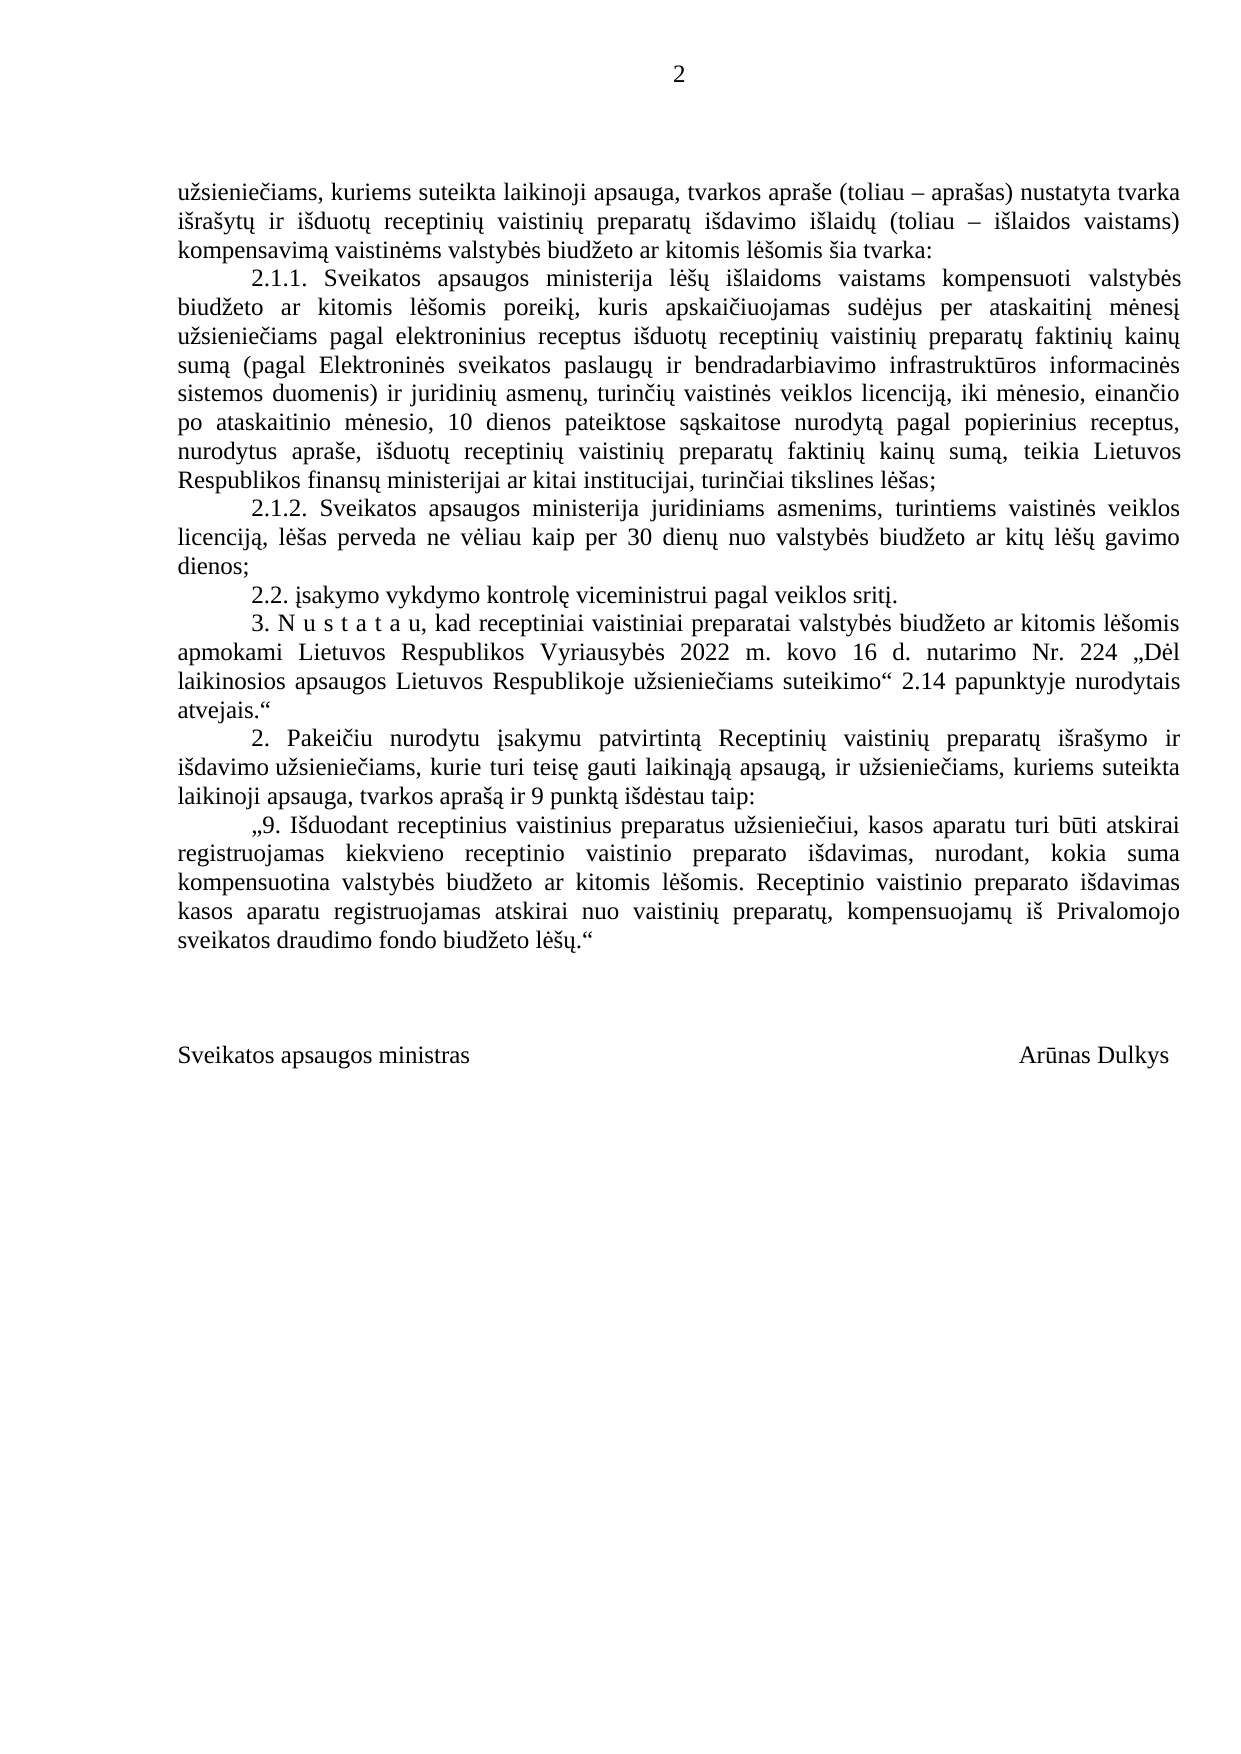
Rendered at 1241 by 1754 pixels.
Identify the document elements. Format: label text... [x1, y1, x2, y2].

text 2.1.1. Sveikatos apsaugos ministerija lėšų išlaidoms vaistams kompensuoti valstybės biudžeto ar kitomis lėšomis poreikį, kuris apskaičiuojamas sudėjus per ataskaitinį mėnesį užsieniečiams pagal elektroninius receptus išduotų receptinių vaistinių preparatų faktinių kainų sumą (pagal Elektroninės sveikatos paslaugų ir bendradarbiavimo infrastruktūros informacinės sistemos duomenis) ir juridinių asmenų, turinčių vaistinės veiklos licenciją, iki mėnesio, einančio po ataskaitinio mėnesio, 10 dienos pateiktose sąskaitose nurodytą pagal popierinius receptus, nurodytus apraše, išduotų receptinių vaistinių preparatų faktinių kainų sumą, teikia Lietuvos Respublikos finansų ministerijai ar kitai institucijai, turinčiai tikslines lėšas; [177, 263, 1181, 493]
text 3. N u s t a t a u, kad receptiniai vaistiniai preparatai valstybės biudžeto ar kitomis lėšomis apmokami Lietuvos Respublikos Vyriausybės 2022 m. kovo 16 d. nutarimo Nr. 224 „Dėl laikinosios apsaugos Lietuvos Respublikoje užsieniečiams suteikimo“ 2.14 papunktyje nurodytais atvejais.“ [177, 608, 1181, 723]
text 2.2. įsakymo vykdymo kontrolę viceministrui pagal veiklos sritį. [177, 580, 1181, 608]
text užsieniečiams, kuriems suteikta laikinoji apsauga, tvarkos apraše (toliau – aprašas) nustatyta tvarka išrašytų ir išduotų receptinių vaistinių preparatų išdavimo išlaidų (toliau – išlaidos vaistams) kompensavimą vaistinėms valstybės biudžeto ar kitomis lėšomis šia tvarka: [177, 177, 1181, 263]
text Sveikatos apsaugos ministras Arūnas Dulkys [177, 1040, 1181, 1068]
text 2. Pakeičiu nurodytu įsakymu patvirtintą Receptinių vaistinių preparatų išrašymo ir išdavimo užsieniečiams, kurie turi teisę gauti laikinąją apsaugą, ir užsieniečiams, kuriems suteikta laikinoji apsauga, tvarkos aprašą ir 9 punktą išdėstau taip: [177, 723, 1181, 810]
text 2.1.2. Sveikatos apsaugos ministerija juridiniams asmenims, turintiems vaistinės veiklos licenciją, lėšas perveda ne vėliau kaip per 30 dienų nuo valstybės biudžeto ar kitų lėšų gavimo dienos; [177, 493, 1181, 580]
text „9. Išduodant receptinius vaistinius preparatus užsieniečiui, kasos aparatu turi būti atskirai registruojamas kiekvieno receptinio vaistinio preparato išdavimas, nurodant, kokia suma kompensuotina valstybės biudžeto ar kitomis lėšomis. Receptinio vaistinio preparato išdavimas kasos aparatu registruojamas atskirai nuo vaistinių preparatų, kompensuojamų iš Privalomojo sveikatos draudimo fondo biudžeto lėšų.“ [177, 810, 1181, 953]
